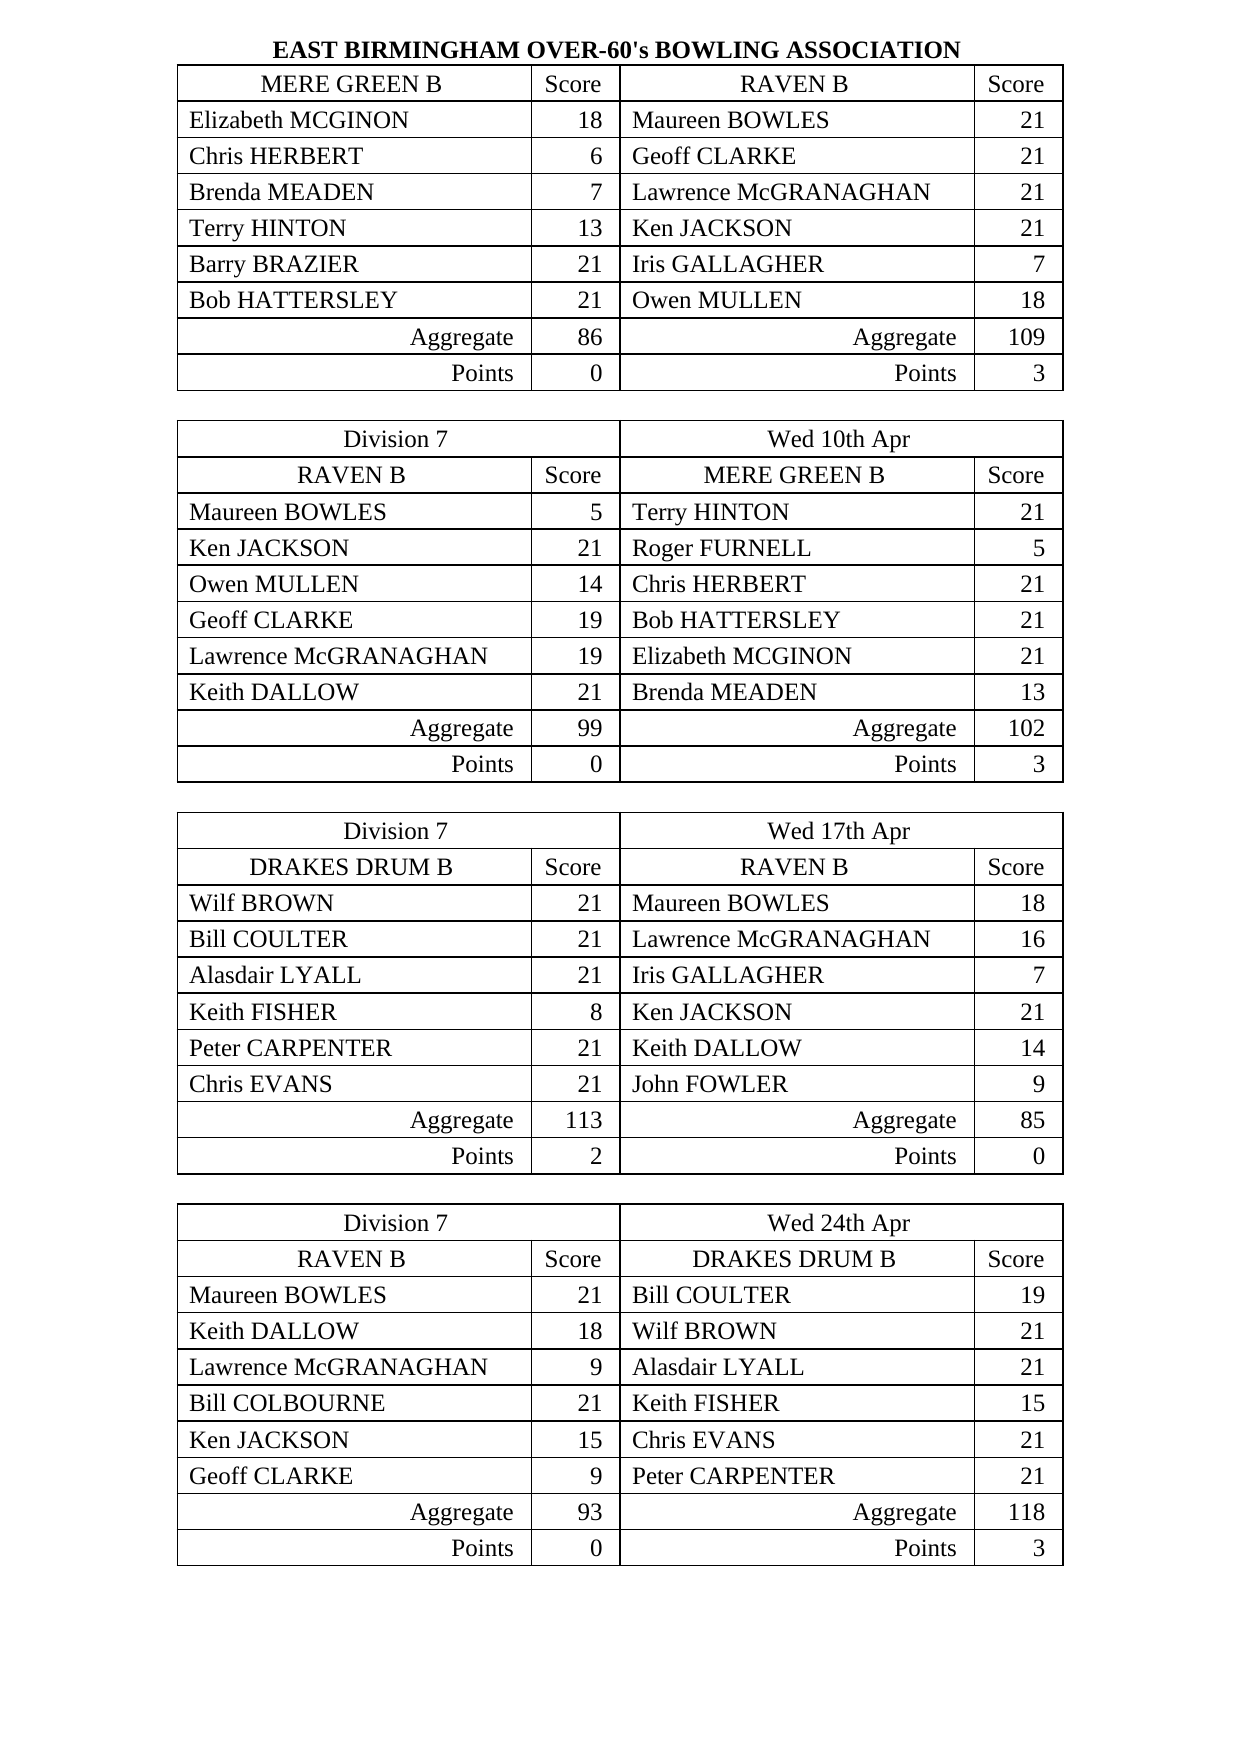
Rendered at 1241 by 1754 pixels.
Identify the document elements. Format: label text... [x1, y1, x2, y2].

table_cell 8 [532, 994, 619, 1028]
table_cell 18 [532, 102, 619, 136]
table_cell Chris EVANS [178, 1066, 531, 1101]
table_cell 19 [975, 1277, 1062, 1312]
table_cell Peter CARPENTER [621, 1458, 974, 1492]
table_cell Maureen BOWLES [178, 494, 531, 528]
table_header Wed 17th Apr [621, 813, 1062, 848]
table_cell Wilf BROWN [178, 886, 531, 920]
table_cell Aggregate [621, 319, 974, 353]
table_cell 13 [975, 675, 1062, 709]
table_cell 16 [975, 922, 1062, 956]
table_cell Barry BRAZIER [178, 247, 531, 281]
table_cell Ken JACKSON [621, 994, 974, 1028]
table_cell 3 [975, 1530, 1062, 1565]
table_cell 99 [532, 711, 619, 745]
table_cell 0 [975, 1138, 1062, 1173]
table_cell 5 [532, 494, 619, 528]
table_cell RAVEN B [178, 458, 531, 492]
table_cell Points [178, 355, 531, 389]
table_cell 109 [975, 319, 1062, 353]
table_cell Ken JACKSON [178, 530, 531, 564]
table_cell Alasdair LYALL [621, 1350, 974, 1384]
table_cell 21 [975, 210, 1062, 245]
table_cell 21 [975, 1350, 1062, 1384]
table_cell Ken JACKSON [178, 1422, 531, 1456]
table_cell 21 [975, 566, 1062, 601]
table_cell 86 [532, 319, 619, 353]
table_cell 0 [532, 747, 619, 781]
table_cell Maureen BOWLES [621, 102, 974, 136]
table_cell Bill COULTER [178, 922, 531, 956]
table_cell Chris HERBERT [178, 138, 531, 173]
table_cell 14 [975, 1030, 1062, 1064]
table_cell Roger FURNELL [621, 530, 974, 564]
table_cell 7 [975, 247, 1062, 281]
table_cell 18 [532, 1313, 619, 1348]
table_cell 7 [975, 958, 1062, 992]
table_cell Score [975, 458, 1062, 492]
table_cell Points [178, 1530, 531, 1565]
table_cell Maureen BOWLES [621, 886, 974, 920]
table_cell Wilf BROWN [621, 1313, 974, 1348]
table_cell Score [532, 1241, 619, 1276]
table_cell Terry HINTON [621, 494, 974, 528]
table_cell Alasdair LYALL [178, 958, 531, 992]
table_cell Points [621, 355, 974, 389]
table_header Division 7 [178, 1205, 619, 1239]
table_cell Aggregate [621, 711, 974, 745]
table_cell Score [532, 458, 619, 492]
table_cell Points [178, 1138, 531, 1173]
table_cell 85 [975, 1102, 1062, 1137]
table_cell 21 [532, 1030, 619, 1064]
table_cell Owen MULLEN [178, 566, 531, 601]
table_cell RAVEN B [621, 66, 974, 100]
table_cell Bill COULTER [621, 1277, 974, 1312]
table_cell 7 [532, 174, 619, 209]
table_cell 9 [532, 1458, 619, 1492]
table_cell Ken JACKSON [621, 210, 974, 245]
table_cell Score [975, 849, 1062, 884]
table_cell Score [532, 849, 619, 884]
table_cell Bob HATTERSLEY [178, 283, 531, 317]
table_cell 18 [975, 886, 1062, 920]
table_cell Geoff CLARKE [178, 1458, 531, 1492]
table_cell Iris GALLAGHER [621, 958, 974, 992]
table_cell Elizabeth MCGINON [178, 102, 531, 136]
table_cell Bob HATTERSLEY [621, 602, 974, 637]
table_cell 18 [975, 283, 1062, 317]
table_cell Iris GALLAGHER [621, 247, 974, 281]
table_cell 21 [532, 1066, 619, 1101]
table_cell Points [621, 1530, 974, 1565]
table_cell Aggregate [178, 711, 531, 745]
table_cell 15 [975, 1386, 1062, 1420]
table_cell 21 [975, 494, 1062, 528]
table_cell Maureen BOWLES [178, 1277, 531, 1312]
table_cell Bill COLBOURNE [178, 1386, 531, 1420]
table_cell 9 [532, 1350, 619, 1384]
table_cell 113 [532, 1102, 619, 1137]
table_cell Chris HERBERT [621, 566, 974, 601]
table_cell Geoff CLARKE [621, 138, 974, 173]
table_cell Chris EVANS [621, 1422, 974, 1456]
table_cell Lawrence McGRANAGHAN [621, 174, 974, 209]
table_cell 21 [532, 675, 619, 709]
table_cell 21 [975, 1422, 1062, 1456]
table_cell 0 [532, 1530, 619, 1565]
table_cell 0 [532, 355, 619, 389]
table_cell Geoff CLARKE [178, 602, 531, 637]
table_cell RAVEN B [621, 849, 974, 884]
table_cell Keith FISHER [621, 1386, 974, 1420]
table_cell DRAKES DRUM B [178, 849, 531, 884]
table_cell DRAKES DRUM B [621, 1241, 974, 1276]
table_cell 3 [975, 355, 1062, 389]
table_cell 2 [532, 1138, 619, 1173]
table_cell 21 [532, 283, 619, 317]
table_cell Points [621, 747, 974, 781]
table_cell 21 [975, 638, 1062, 673]
table_cell 15 [532, 1422, 619, 1456]
table_cell 93 [532, 1494, 619, 1529]
table_cell Peter CARPENTER [178, 1030, 531, 1064]
table_cell 21 [975, 602, 1062, 637]
table_cell Score [975, 66, 1062, 100]
table_cell 21 [532, 1386, 619, 1420]
table_cell John FOWLER [621, 1066, 974, 1101]
table_header Wed 10th Apr [621, 421, 1062, 456]
table_cell 3 [975, 747, 1062, 781]
table_cell Brenda MEADEN [621, 675, 974, 709]
table_header Division 7 [178, 813, 619, 848]
table_cell Elizabeth MCGINON [621, 638, 974, 673]
table_cell Aggregate [178, 319, 531, 353]
table_cell 5 [975, 530, 1062, 564]
table_cell 13 [532, 210, 619, 245]
table_cell 21 [975, 174, 1062, 209]
table_cell 118 [975, 1494, 1062, 1529]
table_cell 19 [532, 602, 619, 637]
table_cell 19 [532, 638, 619, 673]
table_header Division 7 [178, 421, 619, 456]
table_cell Terry HINTON [178, 210, 531, 245]
table_cell 21 [532, 530, 619, 564]
table_cell Lawrence McGRANAGHAN [178, 638, 531, 673]
table_cell 21 [532, 958, 619, 992]
table_cell 21 [975, 994, 1062, 1028]
table_cell Keith FISHER [178, 994, 531, 1028]
table_cell MERE GREEN B [178, 66, 531, 100]
table_cell MERE GREEN B [621, 458, 974, 492]
table_cell 21 [532, 886, 619, 920]
table_cell 21 [532, 247, 619, 281]
table_cell 21 [975, 102, 1062, 136]
table_cell Score [532, 66, 619, 100]
table_cell RAVEN B [178, 1241, 531, 1276]
table_cell 21 [975, 1313, 1062, 1348]
table_cell 102 [975, 711, 1062, 745]
table_cell Points [621, 1138, 974, 1173]
table_header Wed 24th Apr [621, 1205, 1062, 1239]
table_cell Lawrence McGRANAGHAN [178, 1350, 531, 1384]
table_cell Aggregate [621, 1102, 974, 1137]
table_cell Points [178, 747, 531, 781]
table_cell Lawrence McGRANAGHAN [621, 922, 974, 956]
table_cell 9 [975, 1066, 1062, 1101]
table_cell 21 [975, 138, 1062, 173]
table_cell Brenda MEADEN [178, 174, 531, 209]
table_cell 21 [975, 1458, 1062, 1492]
table_cell Score [975, 1241, 1062, 1276]
table_cell 21 [532, 922, 619, 956]
table_cell Keith DALLOW [178, 1313, 531, 1348]
table_cell Aggregate [178, 1102, 531, 1137]
table_cell 6 [532, 138, 619, 173]
table_cell Keith DALLOW [621, 1030, 974, 1064]
table_cell 21 [532, 1277, 619, 1312]
table_cell Keith DALLOW [178, 675, 531, 709]
table_cell 14 [532, 566, 619, 601]
table_cell Aggregate [621, 1494, 974, 1529]
table_cell Owen MULLEN [621, 283, 974, 317]
table_cell Aggregate [178, 1494, 531, 1529]
